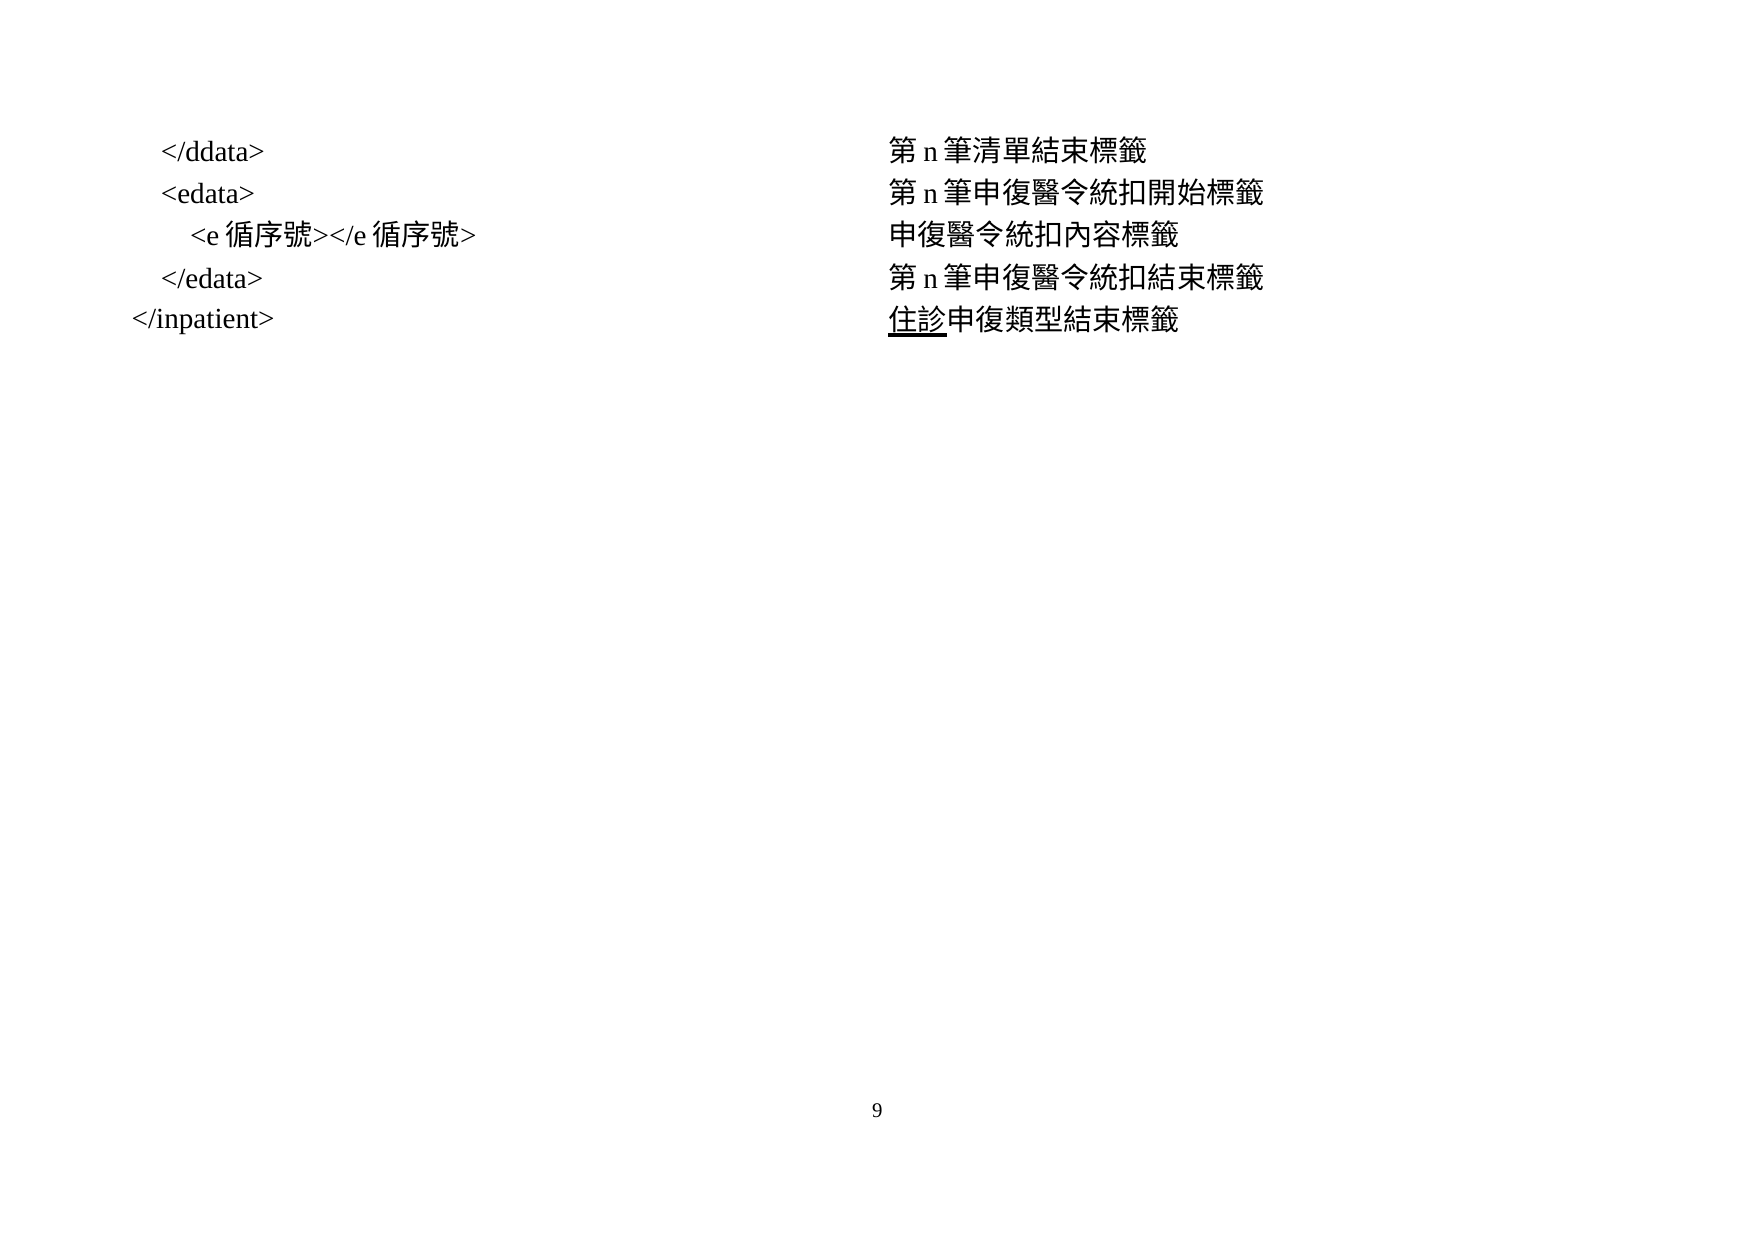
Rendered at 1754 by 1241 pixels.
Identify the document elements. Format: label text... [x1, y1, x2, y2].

table_cell 第n筆清單結束標籤 [877, 127, 1634, 169]
table_cell 第n筆申復醫令統扣結束標籤 [877, 254, 1634, 296]
table_cell </ddata> [120, 127, 877, 169]
table_cell </edata> [120, 254, 877, 296]
table_cell 住診申復類型結束標籤 [877, 296, 1634, 339]
table_cell <e循序號></e循序號> [120, 212, 877, 254]
table_cell </inpatient> [120, 296, 877, 339]
table_cell 第n筆申復醫令統扣開始標籤 [877, 170, 1634, 212]
table_cell <edata> [120, 170, 877, 212]
table_cell 申復醫令統扣內容標籤 [877, 212, 1634, 254]
